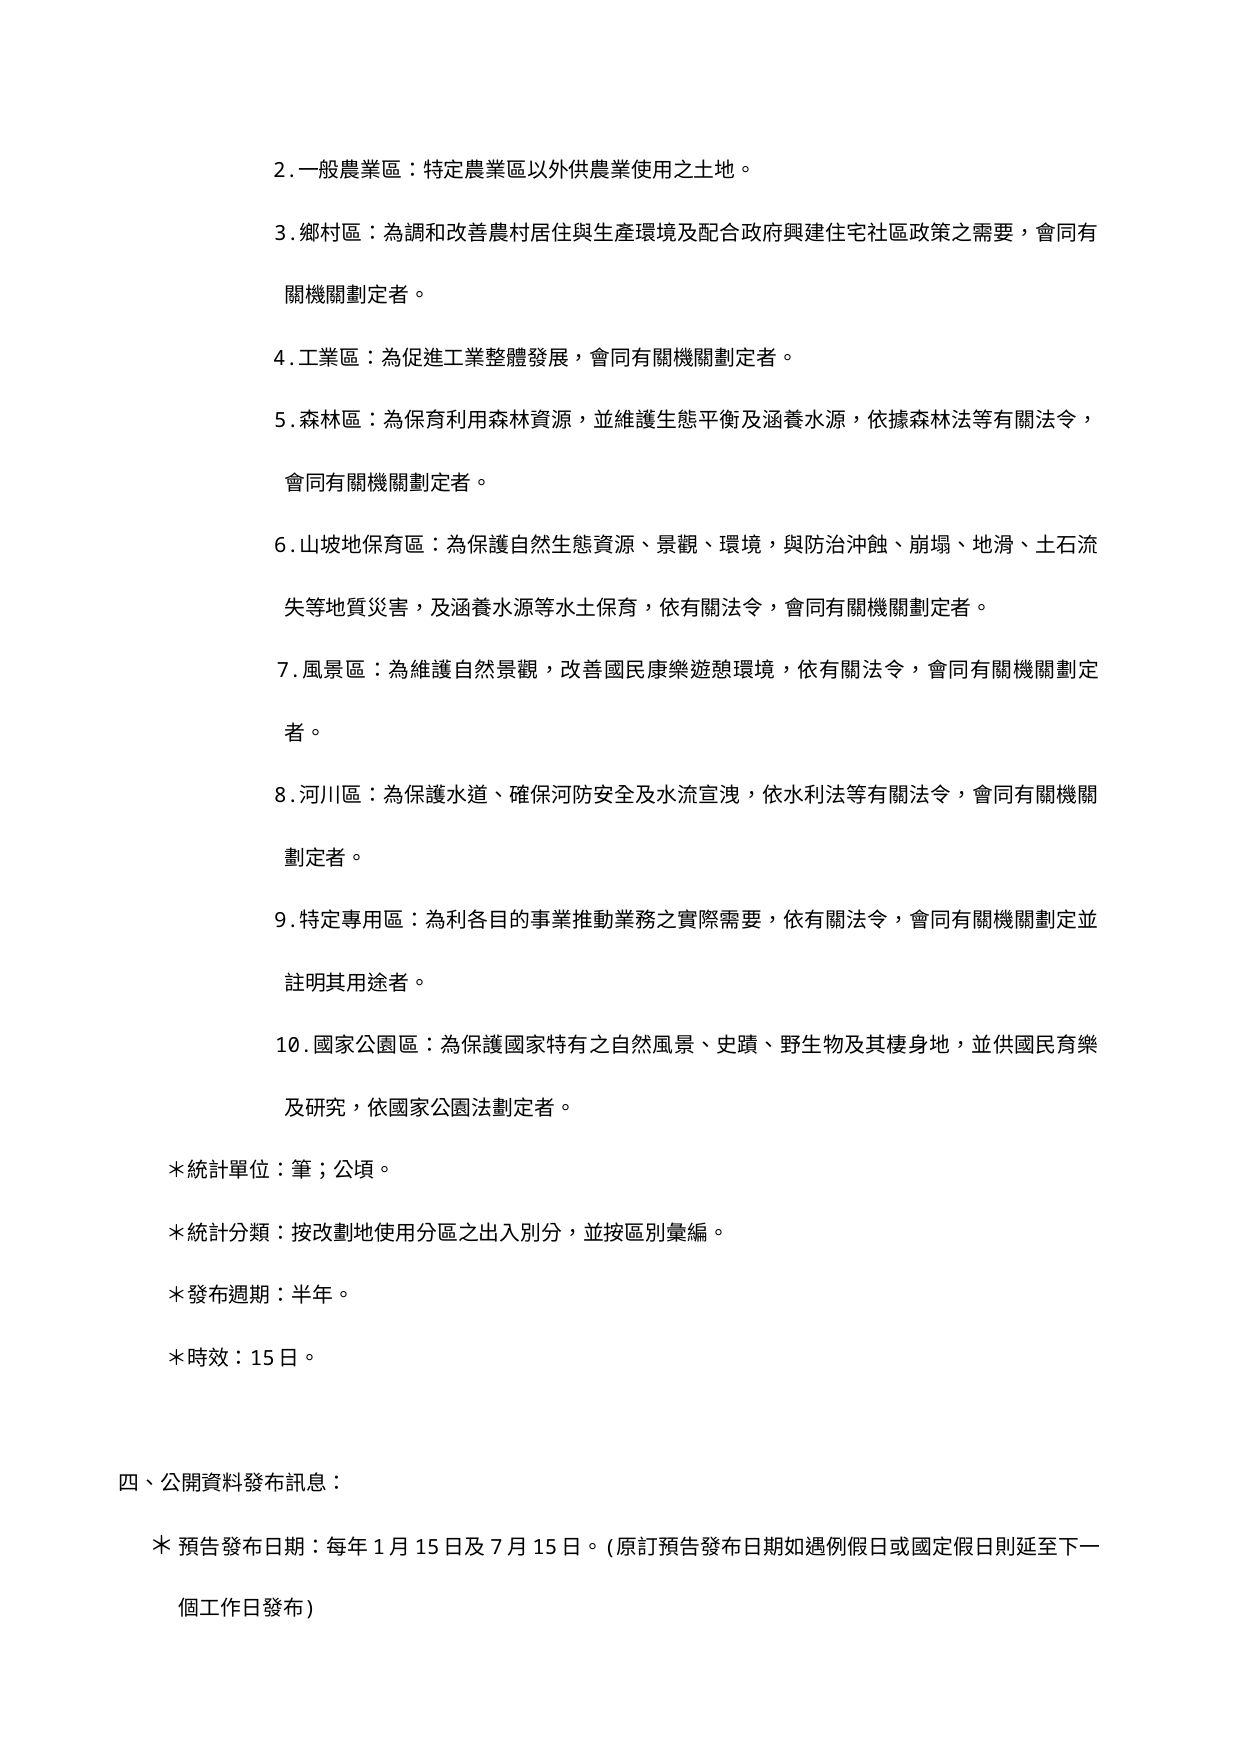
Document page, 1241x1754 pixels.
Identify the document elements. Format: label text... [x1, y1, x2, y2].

table_cell 四、公開資料發布訊息： 預告發布日期：每年1月15日及7月15日。(原訂預告發布日期如遇例假日或國定假日則延至下一個工作日發布) 同步發送單位：臺中市政府主計處、臺中市政府地政局。 [107, 1440, 1111, 1627]
table_cell 2.一般農業區：特定農業區以外供農業使用之土地。 3.鄉村區：為調和改善農村居住與生產環境及配合政府興建住宅社區政策之需要，會同有關機關劃定者。 4.工業區：為促進工業整體發展，會同有關機關劃定者。 5.森林區：為保育利用森林資源，並維護生態平衡及涵養水源，依據森林法等有關法令，會同有關機關劃定者。 6.山坡地保育區：為保護自然生態資源、景觀、環境，與防治沖蝕、崩塌、地滑、土石流失等地質災害，及涵養水源等水土保育，依有關法令，會同有關機關劃定者。 7.風景區：為維護自然景觀，改善國民康樂遊憩環境，依有關法令，會同有關機關劃定者。 8.河川區：為保護水道、確保河防安全及水流宣洩，依水利法等有關法令，會同有關機關劃定者。 9.特定專用區：為利各目的事業推動業務之實際需要，依有關法令，會同有關機關劃定並註明其用途者。 10.國家公園區：為保護國家特有之自然風景、史蹟、野生物及其棲身地，並供國民育樂及研究，依國家公園法劃定者。 ＊統計單位：筆；公頃。 ＊統計分類：按改劃地使用分區之出入別分，並按區別彙編。 ＊發布週期：半年。 ＊時效：15日。 [107, 127, 1111, 1439]
